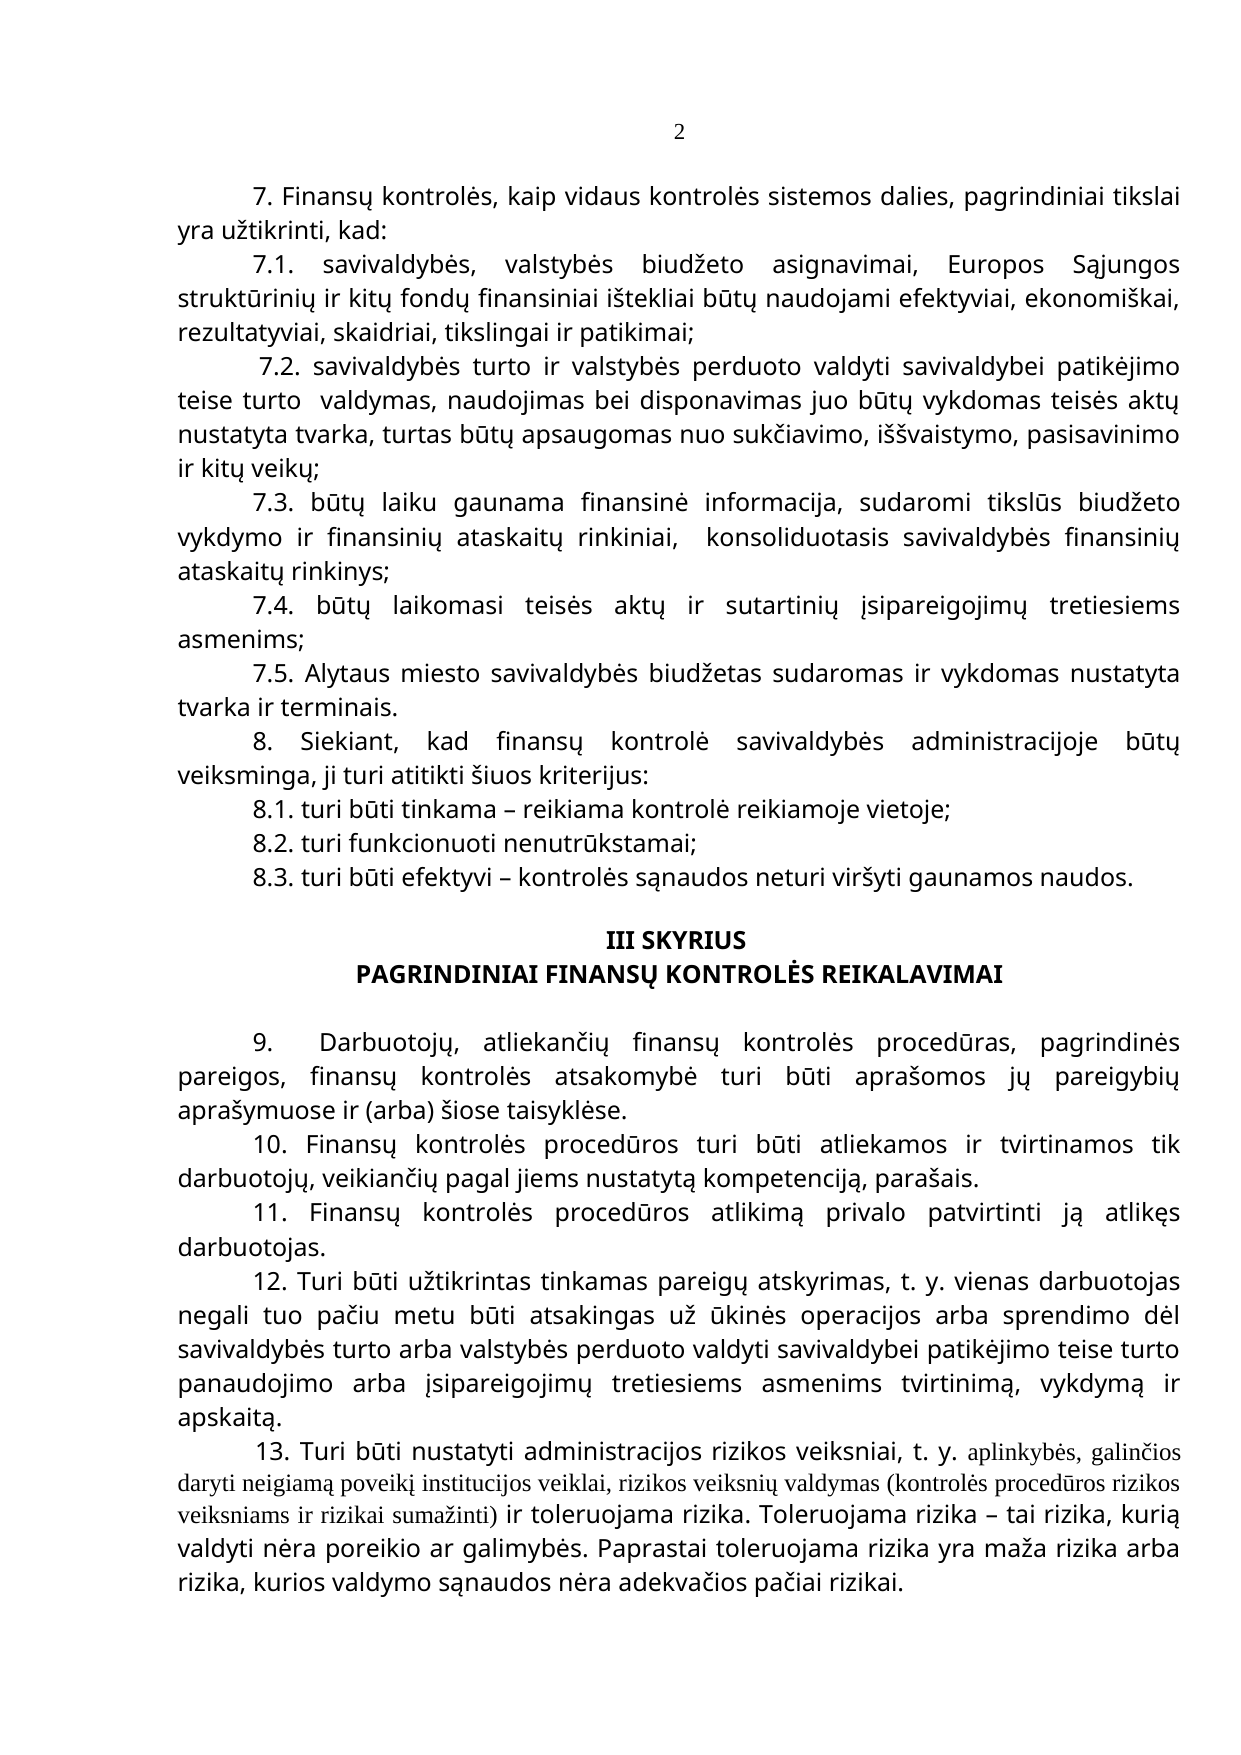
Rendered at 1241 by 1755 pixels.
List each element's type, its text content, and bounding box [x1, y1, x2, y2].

text 12. Turi būti užtikrintas tinkamas pareigų atskyrimas, t. y. vienas darbuotojas negali tuo pačiu metu būti atsakingas už ūkinės operacijos arba sprendimo dėl savivaldybės turto arba valstybės perduoto valdyti savivaldybei patikėjimo teise turto panaudojimo arba įsipareigojimų tretiesiems asmenims tvirtinimą, vykdymą ir apskaitą. [177, 1263, 1181, 1433]
text 9. Darbuotojų, atliekančių finansų kontrolės procedūras, pagrindinės pareigos, finansų kontrolės atsakomybė turi būti aprašomos jų pareigybių aprašymuose ir (arba) šiose taisyklėse. [177, 1025, 1181, 1127]
text PAGRINDINIAI FINANSŲ KONTROLĖS REIKALAVIMAI [177, 957, 1181, 991]
text 8.1. turi būti tinkama – reikiama kontrolė reikiamoje vietoje; [177, 792, 1181, 826]
text 13. Turi būti nustatyti administracijos rizikos veiksniai, t. y. aplinkybės, galinčios daryti neigiamą poveikį institucijos veiklai, rizikos veiksnių valdymas (kontrolės procedūros rizikos veiksniams ir rizikai sumažinti) ir toleruojama rizika. Toleruojama rizika – tai rizika, kurią valdyti nėra poreikio ar galimybės. Paprastai toleruojama rizika yra maža rizika arba rizika, kurios valdymo sąnaudos nėra adekvačios pačiai rizikai. [177, 1433, 1181, 1598]
text 7. Finansų kontrolės, kaip vidaus kontrolės sistemos dalies, pagrindiniai tikslai yra užtikrinti, kad: [177, 178, 1181, 247]
text 11. Finansų kontrolės procedūros atlikimą privalo patvirtinti ją atlikęs darbuotojas. [177, 1195, 1181, 1263]
text 8. Siekiant, kad finansų kontrolė savivaldybės administracijoje būtų veiksminga, ji turi atitikti šiuos kriterijus: [177, 723, 1181, 792]
text 7.2. savivaldybės turto ir valstybės perduoto valdyti savivaldybei patikėjimo teise turto valdymas, naudojimas bei disponavimas juo būtų vykdomas teisės aktų nustatyta tvarka, turtas būtų apsaugomas nuo sukčiavimo, iššvaistymo, pasisavinimo ir kitų veikų; [177, 349, 1181, 485]
text III SKYRIUS [177, 923, 1181, 957]
text 7.5. Alytaus miesto savivaldybės biudžetas sudaromas ir vykdomas nustatyta tvarka ir terminais. [177, 655, 1181, 723]
text 7.3. būtų laiku gaunama finansinė informacija, sudaromi tikslūs biudžeto vykdymo ir finansinių ataskaitų rinkiniai, konsoliduotasis savivaldybės finansinių ataskaitų rinkinys; [177, 485, 1181, 587]
text 7.4. būtų laikomasi teisės aktų ir sutartinių įsipareigojimų tretiesiems asmenims; [177, 587, 1181, 655]
text 8.3. turi būti efektyvi – kontrolės sąnaudos neturi viršyti gaunamos naudos. [177, 860, 1181, 894]
text 8.2. turi funkcionuoti nenutrūkstamai; [177, 826, 1181, 860]
text 7.1. savivaldybės, valstybės biudžeto asignavimai, Europos Sąjungos struktūrinių ir kitų fondų finansiniai ištekliai būtų naudojami efektyviai, ekonomiškai, rezultatyviai, skaidriai, tikslingai ir patikimai; [177, 247, 1181, 349]
text 10. Finansų kontrolės procedūros turi būti atliekamos ir tvirtinamos tik darbuotojų, veikiančių pagal jiems nustatytą kompetenciją, parašais. [177, 1127, 1181, 1195]
